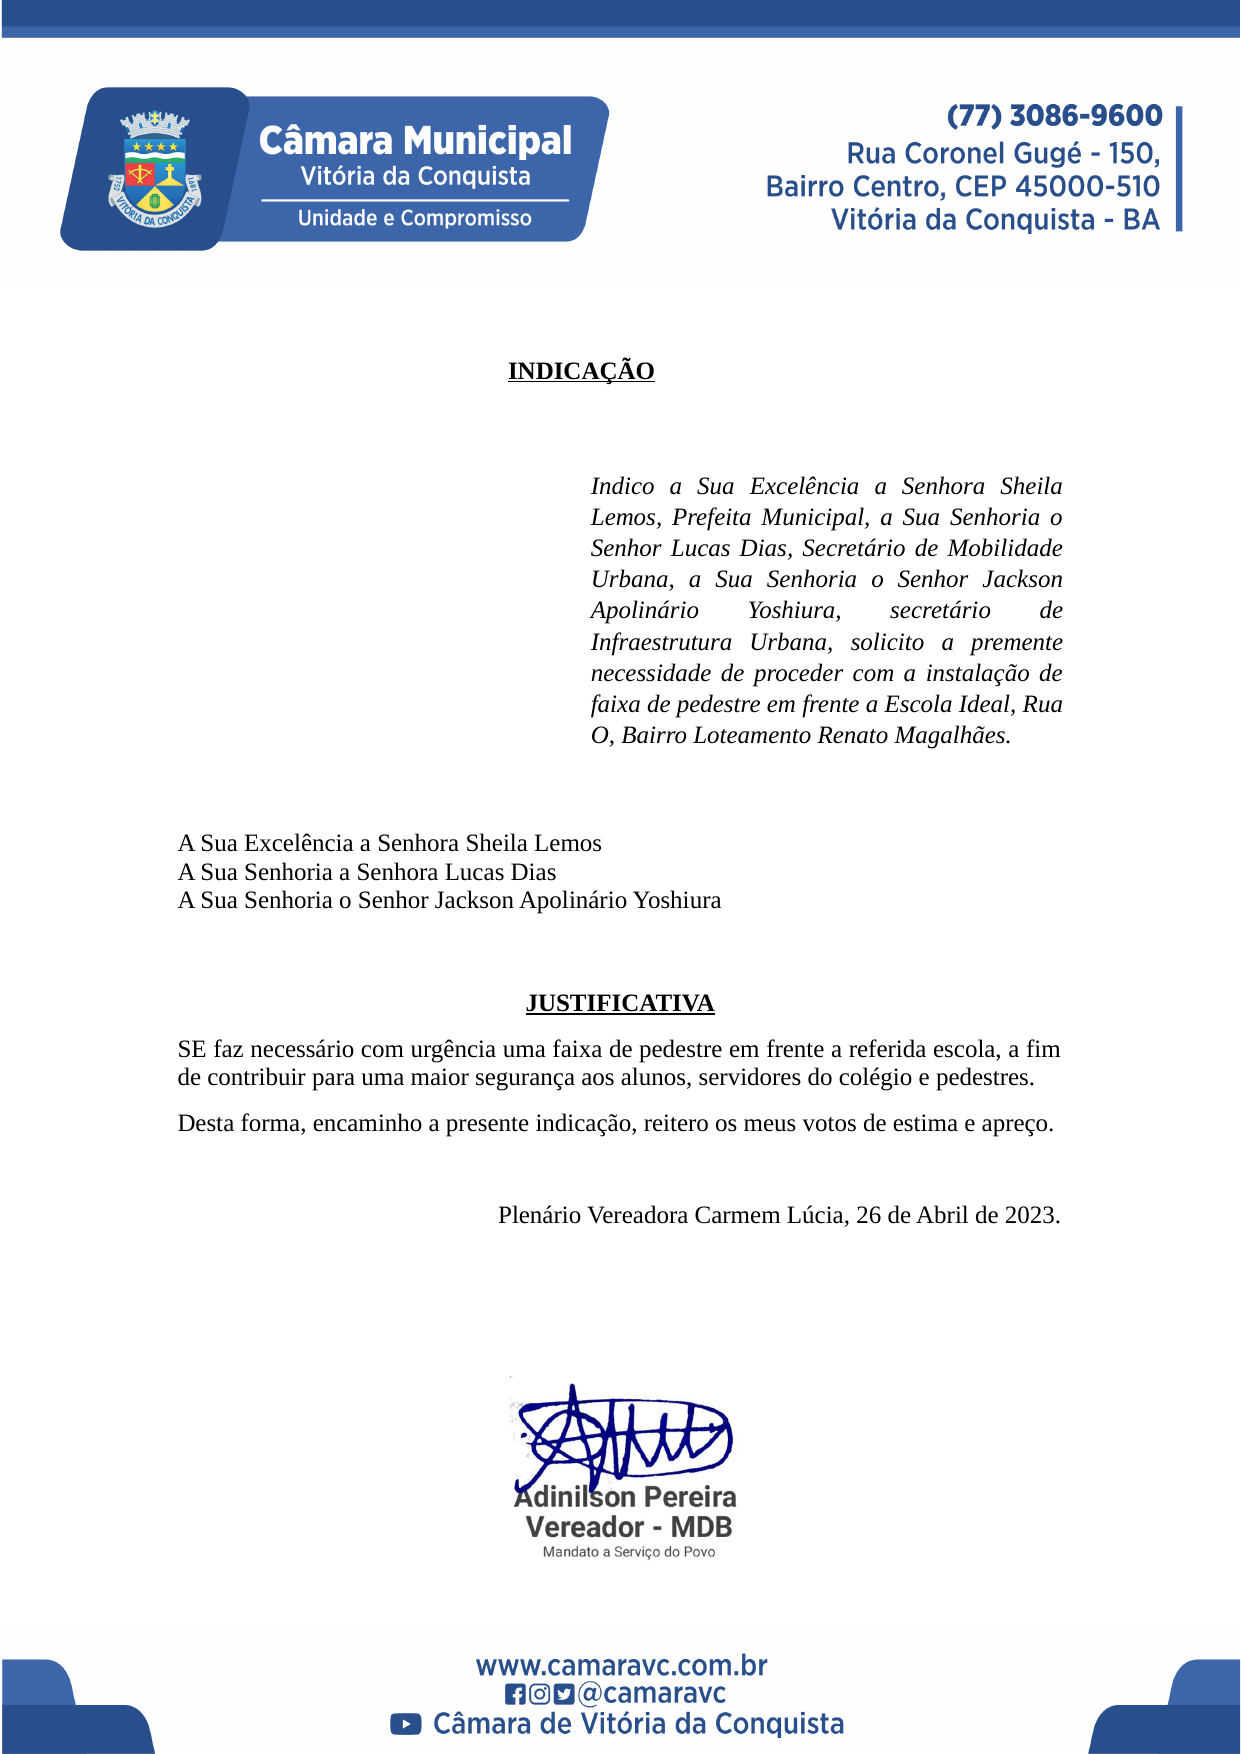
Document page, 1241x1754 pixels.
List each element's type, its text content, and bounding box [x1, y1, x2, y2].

text INDICAÇÃO [508, 356, 1063, 384]
text Indico a Sua Excelência a Senhora Sheila Lemos, Prefeita Municipal, a Sua Senhoria o Senhor Lucas Dias, Secretário de Mobilidade Urbana, a Sua Senhoria o Senhor Jackson Apolinário Yoshiura, secretário de Infraestrutura Urbana, solicito a premente necessidade de proceder com a instalação de faixa de pedestre em frente a Escola Ideal, Rua O, Bairro Loteamento Renato Magalhães. [591, 471, 1063, 748]
text JUSTIFICATIVA [177, 988, 1063, 1017]
text Plenário Vereadora Carmem Lúcia, 26 de Abril de 2023. [177, 1200, 1063, 1229]
text A Sua Senhoria a Senhora Lucas Dias [177, 857, 1063, 885]
picture [330, 1376, 910, 1567]
picture [1, 0, 1240, 288]
text Desta forma, encaminho a presente indicação, reitero os meus votos de estima e apreço. [177, 1108, 1063, 1137]
text SE faz necessário com urgência uma faixa de pedestre em frente a referida escola, a fim de contribuir para uma maior segurança aos alunos, servidores do colégio e pedestres. [177, 1034, 1063, 1091]
text A Sua Senhoria o Senhor Jackson Apolinário Yoshiura [177, 885, 1063, 914]
picture [2, 1624, 1241, 1754]
text A Sua Excelência a Senhora Sheila Lemos [177, 828, 1063, 857]
